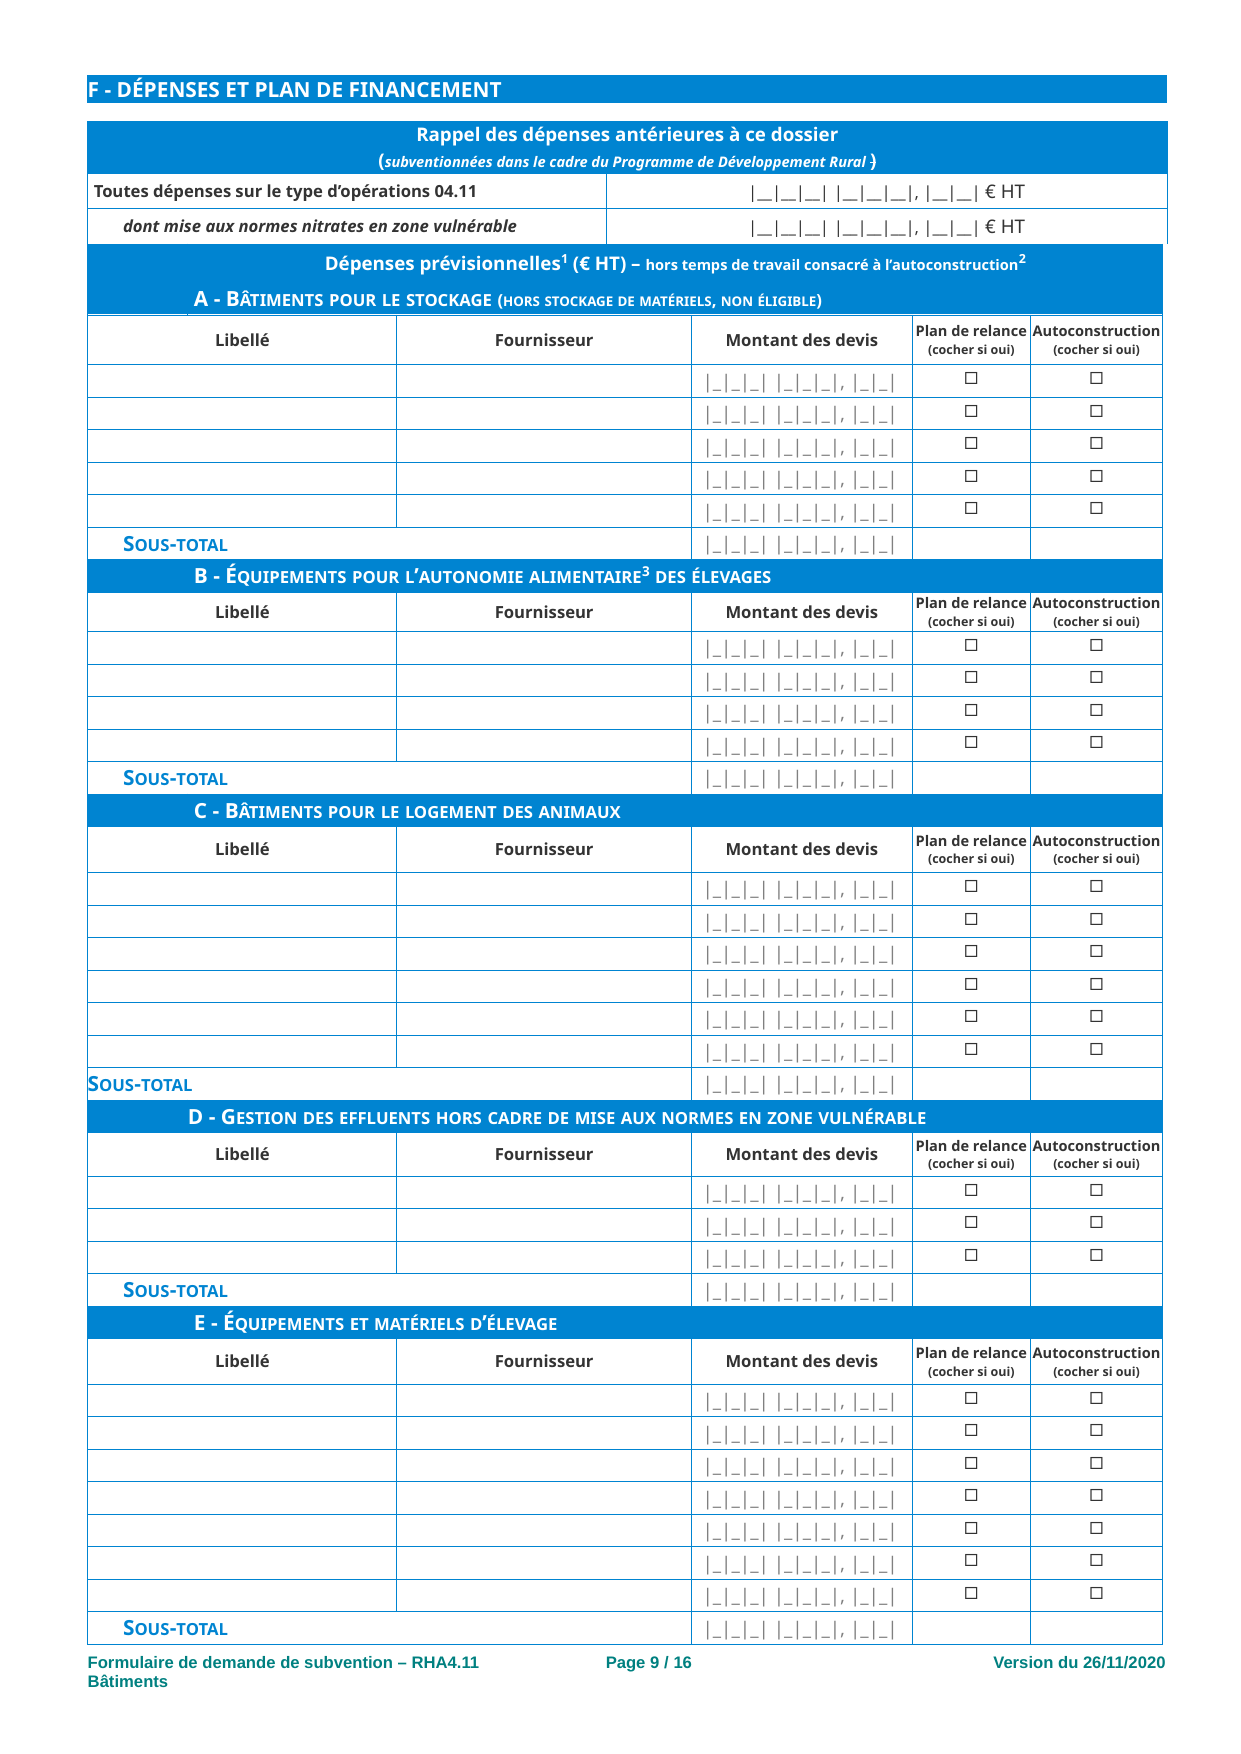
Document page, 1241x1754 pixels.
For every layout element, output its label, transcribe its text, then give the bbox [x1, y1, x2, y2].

table_cell Montant des devis [692, 1339, 912, 1384]
table_cell |_|_|_| |_|_|_|, |_|_| [692, 463, 912, 494]
table_cell Autoconstruction (cocher si oui) [1031, 1133, 1162, 1176]
table_cell  [1031, 1417, 1162, 1449]
table_cell [88, 1482, 396, 1514]
table_cell [88, 665, 396, 696]
table_cell [397, 697, 691, 728]
table_cell Fournisseur [397, 316, 691, 364]
table_cell  [913, 873, 1030, 904]
table_cell |__|__|__| |__|__|__|, |__|__| € HT [607, 174, 1167, 208]
table_cell C - Bâtiments pour le logement des animaux [188, 795, 1162, 826]
table_cell  [913, 1417, 1030, 1449]
table_cell [88, 365, 396, 397]
table_cell [88, 1003, 396, 1034]
table_cell  [1031, 398, 1162, 429]
table_cell |_|_|_| |_|_|_|, |_|_| [692, 906, 912, 937]
table_cell [88, 245, 187, 282]
table_cell [397, 1482, 691, 1514]
table_cell  [1031, 1385, 1162, 1416]
table_cell [1163, 1416, 1167, 1449]
table_cell [1163, 282, 1167, 314]
table_cell [88, 873, 396, 904]
table_cell [1163, 315, 1167, 364]
table_cell [1163, 1306, 1167, 1338]
table_cell [1163, 1176, 1167, 1208]
table_cell [913, 528, 1030, 559]
table_cell |_|_|_| |_|_|_|, |_|_| [692, 1209, 912, 1241]
table_cell [397, 365, 691, 397]
table_cell  [913, 1242, 1030, 1273]
table_cell [1163, 1384, 1167, 1416]
table_cell Montant des devis [692, 1133, 912, 1176]
table_cell [1163, 1481, 1167, 1514]
table_cell Fournisseur [397, 1339, 691, 1384]
table_cell [397, 1036, 691, 1067]
table_cell |_|_|_| |_|_|_|, |_|_| [692, 1068, 912, 1099]
table_cell Montant des devis [692, 593, 912, 631]
table_cell [1163, 1579, 1167, 1611]
table_cell  [1031, 365, 1162, 397]
table_cell Dépenses prévisionnelles1 (€ HT) – hors temps de travail consacré à l’autoconstruction2 [188, 245, 1162, 282]
table_cell  [913, 398, 1030, 429]
table_header Rappel des dépenses antérieures à ce dossier (subventionnées dans le cadre du Programme de Développement Rural ) [88, 122, 1167, 173]
table_cell  [1031, 1036, 1162, 1067]
table_cell  [1031, 1209, 1162, 1241]
table_cell |_|_|_| |_|_|_|, |_|_| [692, 528, 912, 559]
table_cell |_|_|_| |_|_|_|, |_|_| [692, 1417, 912, 1449]
table_cell [1163, 664, 1167, 696]
table_cell |_|_|_| |_|_|_|, |_|_| [692, 1242, 912, 1273]
table_cell [397, 632, 691, 663]
table_cell [1163, 527, 1167, 559]
table_cell |_|_|_| |_|_|_|, |_|_| [692, 971, 912, 1002]
table_cell  [913, 1003, 1030, 1034]
table_cell |_|_|_| |_|_|_|, |_|_| [692, 873, 912, 904]
table_cell [1163, 794, 1167, 826]
table_cell Autoconstruction (cocher si oui) [1031, 827, 1162, 872]
table_cell [1163, 729, 1167, 761]
table_cell [397, 873, 691, 904]
table_cell [88, 1101, 187, 1132]
table_cell |_|_|_| |_|_|_|, |_|_| [692, 1177, 912, 1208]
table_cell |_|_|_| |_|_|_|, |_|_| [692, 665, 912, 696]
table_cell |_|_|_| |_|_|_|, |_|_| [692, 1274, 912, 1306]
table_cell [913, 762, 1030, 793]
table_cell |_|_|_| |_|_|_|, |_|_| [692, 1580, 912, 1611]
table_cell [397, 938, 691, 969]
table_cell  [913, 906, 1030, 937]
table_cell Sous-total [88, 1612, 691, 1644]
table_cell |_|_|_| |_|_|_|, |_|_| [692, 730, 912, 761]
table_cell E - Équipements et matériels d’élevage [188, 1307, 1162, 1338]
table_cell  [1031, 1482, 1162, 1514]
table_cell  [913, 1547, 1030, 1579]
table_cell [397, 1580, 691, 1611]
table_cell |_|_|_| |_|_|_|, |_|_| [692, 938, 912, 969]
table_cell [88, 1307, 187, 1338]
table_cell [1031, 528, 1162, 559]
table_cell Autoconstruction (cocher si oui) [1031, 593, 1162, 631]
table_cell |_|_|_| |_|_|_|, |_|_| [692, 632, 912, 663]
table_cell  [913, 730, 1030, 761]
table_cell [88, 398, 396, 429]
table_cell [88, 1242, 396, 1273]
table_cell [88, 1580, 396, 1611]
table_cell [913, 1274, 1030, 1306]
table_cell [397, 665, 691, 696]
table_cell [397, 398, 691, 429]
table_cell |_|_|_| |_|_|_|, |_|_| [692, 1547, 912, 1579]
table_cell |_|_|_| |_|_|_|, |_|_| [692, 430, 912, 462]
table_cell Autoconstruction (cocher si oui) [1031, 316, 1162, 364]
table_cell [397, 1385, 691, 1416]
table_cell [1163, 1067, 1167, 1099]
table_cell  [913, 697, 1030, 728]
table_cell |__|__|__| |__|__|__|, |__|__| € HT [607, 209, 1167, 243]
table_cell  [913, 1515, 1030, 1546]
table_cell [88, 795, 187, 826]
table_cell [1163, 970, 1167, 1002]
table_cell  [913, 1209, 1030, 1241]
table_cell  [1031, 1003, 1162, 1034]
table_cell D - Gestion des effluents hors cadre de mise aux normes en zone vulnérable [188, 1101, 1162, 1132]
table_cell B - Équipements pour l’autonomie alimentaire3 des élevages [188, 560, 1162, 592]
table_cell Libellé [88, 1133, 396, 1176]
table_cell |_|_|_| |_|_|_|, |_|_| [692, 398, 912, 429]
table_cell [1031, 1274, 1162, 1306]
table_cell  [913, 463, 1030, 494]
table_cell  [913, 1036, 1030, 1067]
table_cell [397, 1450, 691, 1481]
table_cell [88, 495, 396, 527]
table_cell Fournisseur [397, 827, 691, 872]
table_cell |_|_|_| |_|_|_|, |_|_| [692, 1385, 912, 1416]
table_cell  [1031, 1515, 1162, 1546]
table_cell [88, 283, 187, 314]
table_cell  [1031, 1547, 1162, 1579]
table_cell [88, 697, 396, 728]
table_cell Plan de relance (cocher si oui) [913, 316, 1030, 364]
table_cell  [1031, 971, 1162, 1002]
table_cell [1163, 826, 1167, 872]
table_cell  [1031, 430, 1162, 462]
table_cell  [913, 665, 1030, 696]
table_cell [397, 463, 691, 494]
table_cell [397, 430, 691, 462]
table_cell [1163, 1002, 1167, 1034]
table_cell [88, 560, 187, 592]
table_cell  [1031, 938, 1162, 969]
table_cell |_|_|_| |_|_|_|, |_|_| [692, 1612, 912, 1644]
table_cell [88, 1515, 396, 1546]
table_cell A - Bâtiments pour le stockage (hors stockage de matériels, non éligible) [188, 283, 1162, 314]
table_cell [1163, 696, 1167, 728]
table_cell [397, 1515, 691, 1546]
table_cell  [913, 365, 1030, 397]
table_cell  [1031, 632, 1162, 663]
table_cell  [1031, 1450, 1162, 1481]
table_cell [397, 906, 691, 937]
table_cell [1163, 905, 1167, 937]
table_cell [1163, 937, 1167, 969]
table_cell |_|_|_| |_|_|_|, |_|_| [692, 1036, 912, 1067]
table_cell [1163, 1241, 1167, 1273]
table_cell |_|_|_| |_|_|_|, |_|_| [692, 762, 912, 793]
table_cell dont mise aux normes nitrates en zone vulnérable [88, 209, 606, 243]
table_cell [397, 1242, 691, 1273]
table_cell [1163, 1338, 1167, 1384]
table_cell  [1031, 1242, 1162, 1273]
table_cell [88, 906, 396, 937]
table_cell  [1031, 697, 1162, 728]
table_cell [397, 1177, 691, 1208]
table_cell [1163, 1546, 1167, 1579]
table_cell  [913, 938, 1030, 969]
table_cell [1163, 559, 1167, 592]
table_cell  [913, 1450, 1030, 1481]
table_cell [1163, 1611, 1167, 1644]
table_cell  [913, 1177, 1030, 1208]
table_cell Plan de relance (cocher si oui) [913, 827, 1030, 872]
table_cell |_|_|_| |_|_|_|, |_|_| [692, 1482, 912, 1514]
table_cell |_|_|_| |_|_|_|, |_|_| [692, 365, 912, 397]
table_cell [1163, 1132, 1167, 1176]
table_cell [88, 632, 396, 663]
table_cell [88, 1547, 396, 1579]
table_cell Libellé [88, 827, 396, 872]
table_cell Sous-total [88, 1274, 691, 1306]
table_cell [1163, 494, 1167, 527]
table_cell [88, 938, 396, 969]
table_cell Sous-total [88, 1068, 691, 1099]
table_cell  [913, 430, 1030, 462]
table_cell [397, 1003, 691, 1034]
table_cell Plan de relance (cocher si oui) [913, 1133, 1030, 1176]
table_cell Sous-total [88, 528, 691, 559]
table_cell Sous-total [88, 762, 691, 793]
table_cell  [913, 1385, 1030, 1416]
table_cell [88, 1417, 396, 1449]
table_cell [88, 430, 396, 462]
table_cell Montant des devis [692, 316, 912, 364]
table_cell  [1031, 463, 1162, 494]
table_cell  [1031, 906, 1162, 937]
table_cell [1163, 1035, 1167, 1067]
table_cell [1163, 244, 1167, 282]
table_cell Libellé [88, 1339, 396, 1384]
table_cell [913, 1068, 1030, 1099]
table_cell [1163, 592, 1167, 631]
table_cell [1163, 1208, 1167, 1241]
table_cell  [1031, 665, 1162, 696]
table_cell [88, 1450, 396, 1481]
table_cell |_|_|_| |_|_|_|, |_|_| [692, 1450, 912, 1481]
table_cell [1163, 364, 1167, 397]
table_cell  [913, 495, 1030, 527]
table_cell [1163, 1273, 1167, 1306]
table_cell Fournisseur [397, 593, 691, 631]
table_cell Plan de relance (cocher si oui) [913, 1339, 1030, 1384]
table_cell [397, 1547, 691, 1579]
table_cell [1163, 631, 1167, 663]
table_cell Toutes dépenses sur le type d’opérations 04.11 [88, 174, 606, 208]
table_cell |_|_|_| |_|_|_|, |_|_| [692, 495, 912, 527]
table_cell  [913, 1580, 1030, 1611]
table_cell |_|_|_| |_|_|_|, |_|_| [692, 697, 912, 728]
table_cell  [913, 971, 1030, 1002]
table_cell Montant des devis [692, 827, 912, 872]
table_cell  [1031, 730, 1162, 761]
table_cell [397, 971, 691, 1002]
table_cell [397, 1209, 691, 1241]
table_cell [397, 730, 691, 761]
table_cell [397, 495, 691, 527]
table_cell Libellé [88, 316, 396, 364]
table_cell  [913, 1482, 1030, 1514]
table_cell |_|_|_| |_|_|_|, |_|_| [692, 1515, 912, 1546]
table_cell [1031, 1068, 1162, 1099]
table_cell  [1031, 1580, 1162, 1611]
table_cell [1031, 1612, 1162, 1644]
table_cell [88, 971, 396, 1002]
table_cell  [1031, 1177, 1162, 1208]
text F - DÉPENSES ET PLAN DE FINANCEMENT [87, 75, 1167, 103]
table_cell  [913, 632, 1030, 663]
table_cell  [1031, 495, 1162, 527]
table_cell [913, 1612, 1030, 1644]
table_cell Autoconstruction (cocher si oui) [1031, 1339, 1162, 1384]
table_cell [1163, 397, 1167, 429]
table_cell [88, 730, 396, 761]
table_cell [88, 1036, 396, 1067]
table_cell [1163, 1100, 1167, 1132]
table_cell Fournisseur [397, 1133, 691, 1176]
table_cell [1163, 1514, 1167, 1546]
table_cell Plan de relance (cocher si oui) [913, 593, 1030, 631]
table_cell [88, 1209, 396, 1241]
table_cell [1163, 761, 1167, 793]
table_cell [88, 463, 396, 494]
table_cell [1163, 429, 1167, 462]
table_cell [1163, 462, 1167, 494]
table_cell Libellé [88, 593, 396, 631]
table_cell [1163, 872, 1167, 904]
table_cell [88, 1385, 396, 1416]
table_cell [397, 1417, 691, 1449]
table_cell |_|_|_| |_|_|_|, |_|_| [692, 1003, 912, 1034]
table_cell [88, 1177, 396, 1208]
table_cell [1163, 1449, 1167, 1481]
table_cell  [1031, 873, 1162, 904]
table_cell [1031, 762, 1162, 793]
